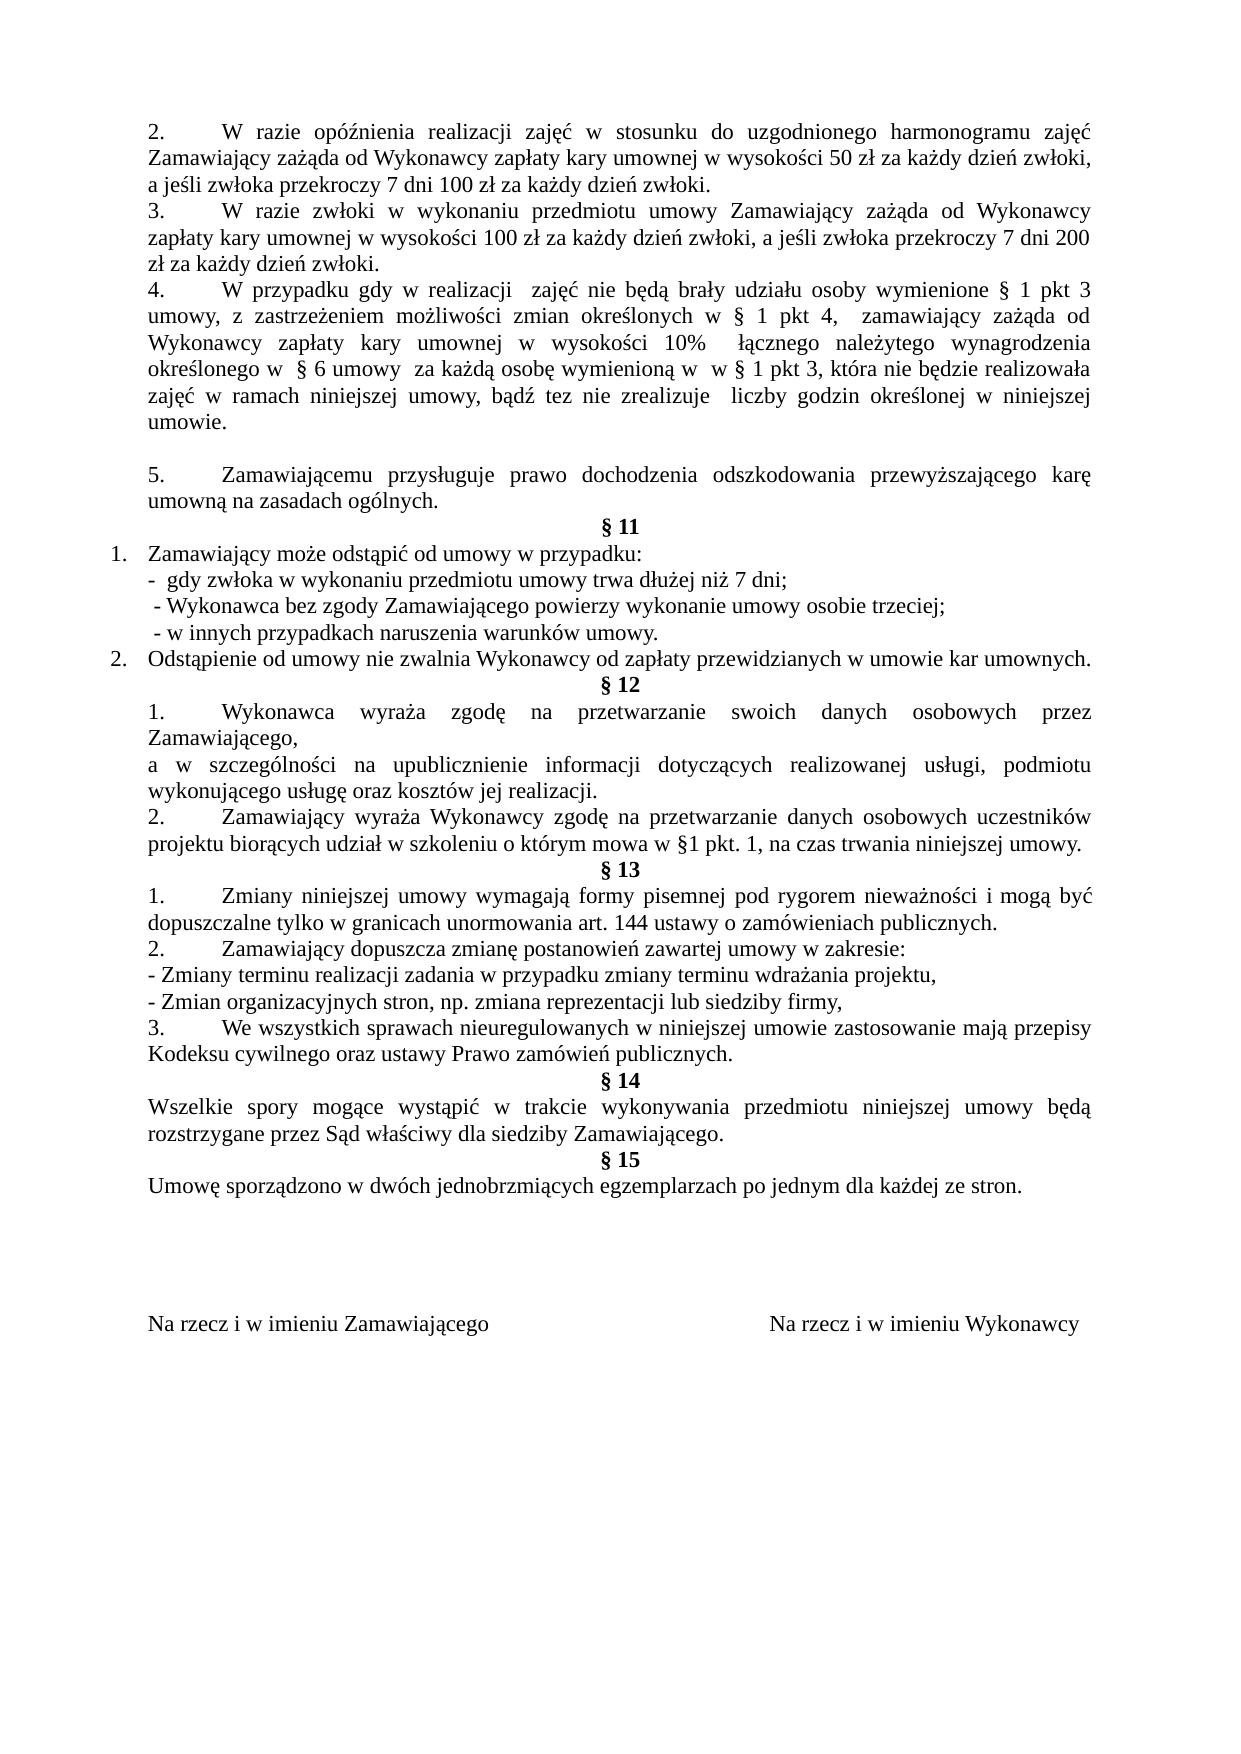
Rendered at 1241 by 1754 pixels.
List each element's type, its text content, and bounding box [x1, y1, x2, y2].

text Na rzecz i w imieniu Zamawiającego Na rzecz i w imieniu Wykonawcy [148, 1310, 1093, 1337]
text - Wykonawca bez zgody Zamawiającego powierzy wykonanie umowy osobie trzeciej; [148, 592, 1093, 619]
text § 13 [148, 856, 1093, 882]
text Umowę sporządzono w dwóch jednobrzmiących egzemplarzach po jednym dla każdej ze stron. [148, 1172, 1093, 1199]
text § 15 [148, 1146, 1093, 1172]
list Wykonawca wyraża zgodę na przetwarzanie swoich danych osobowych przez Zamawiającego, a w szczególności na upublicznienie informacji dotyczących realizowanej usługi, podmiotu wykonującego usługę oraz kosztów jej realizacji. [148, 698, 1093, 803]
text § 12 [148, 672, 1093, 698]
list Zamawiający może odstąpić od umowy w przypadku: [110, 540, 1093, 566]
text § 11 [148, 513, 1093, 540]
text - w innych przypadkach naruszenia warunków umowy. [148, 619, 1093, 645]
list W przypadku gdy w realizacji zajęć nie będą brały udziału osoby wymienione § 1 pkt 3 umowy, z zastrzeżeniem możliwości zmian określonych w § 1 pkt 4, zamawiający zażąda od Wykonawcy zapłaty kary umownej w wysokości 10% łącznego należytego wynagrodzenia określonego w § 6 umowy za każdą osobę wymienioną w w § 1 pkt 3, która nie będzie realizowała zajęć w ramach niniejszej umowy, bądź tez nie zrealizuje liczby godzin określonej w niniejszej umowie. [148, 276, 1093, 434]
list Odstąpienie od umowy nie zwalnia Wykonawcy od zapłaty przewidzianych w umowie kar umownych. [110, 645, 1093, 672]
list Zmiany niniejszej umowy wymagają formy pisemnej pod rygorem nieważności i mogą być dopuszczalne tylko w granicach unormowania art. 144 ustawy o zamówieniach publicznych. [148, 882, 1093, 935]
list Zamawiający wyraża Wykonawcy zgodę na przetwarzanie danych osobowych uczestników projektu biorących udział w szkoleniu o którym mowa w §1 pkt. 1, na czas trwania niniejszej umowy. [148, 803, 1093, 856]
text - Zmian organizacyjnych stron, np. zmiana reprezentacji lub siedziby firmy, [148, 988, 1093, 1014]
list Zamawiającemu przysługuje prawo dochodzenia odszkodowania przewyższającego karę umowną na zasadach ogólnych. [148, 461, 1093, 513]
text - gdy zwłoka w wykonaniu przedmiotu umowy trwa dłużej niż 7 dni; [148, 566, 1093, 592]
text - Zmiany terminu realizacji zadania w przypadku zmiany terminu wdrażania projektu, [148, 961, 1093, 988]
list Zamawiający dopuszcza zmianę postanowień zawartej umowy w zakresie: [148, 935, 1093, 961]
text Wszelkie spory mogące wystąpić w trakcie wykonywania przedmiotu niniejszej umowy będą rozstrzygane przez Sąd właściwy dla siedziby Zamawiającego. [148, 1093, 1093, 1146]
text § 14 [148, 1067, 1093, 1093]
list We wszystkich sprawach nieuregulowanych w niniejszej umowie zastosowanie mają przepisy Kodeksu cywilnego oraz ustawy Prawo zamówień publicznych. [148, 1014, 1093, 1067]
list W razie zwłoki w wykonaniu przedmiotu umowy Zamawiający zażąda od Wykonawcy zapłaty kary umownej w wysokości 100 zł za każdy dzień zwłoki, a jeśli zwłoka przekroczy 7 dni 200 zł za każdy dzień zwłoki. [148, 197, 1093, 276]
list W razie opóźnienia realizacji zajęć w stosunku do uzgodnionego harmonogramu zajęć Zamawiający zażąda od Wykonawcy zapłaty kary umownej w wysokości 50 zł za każdy dzień zwłoki, a jeśli zwłoka przekroczy 7 dni 100 zł za każdy dzień zwłoki. [148, 118, 1093, 197]
